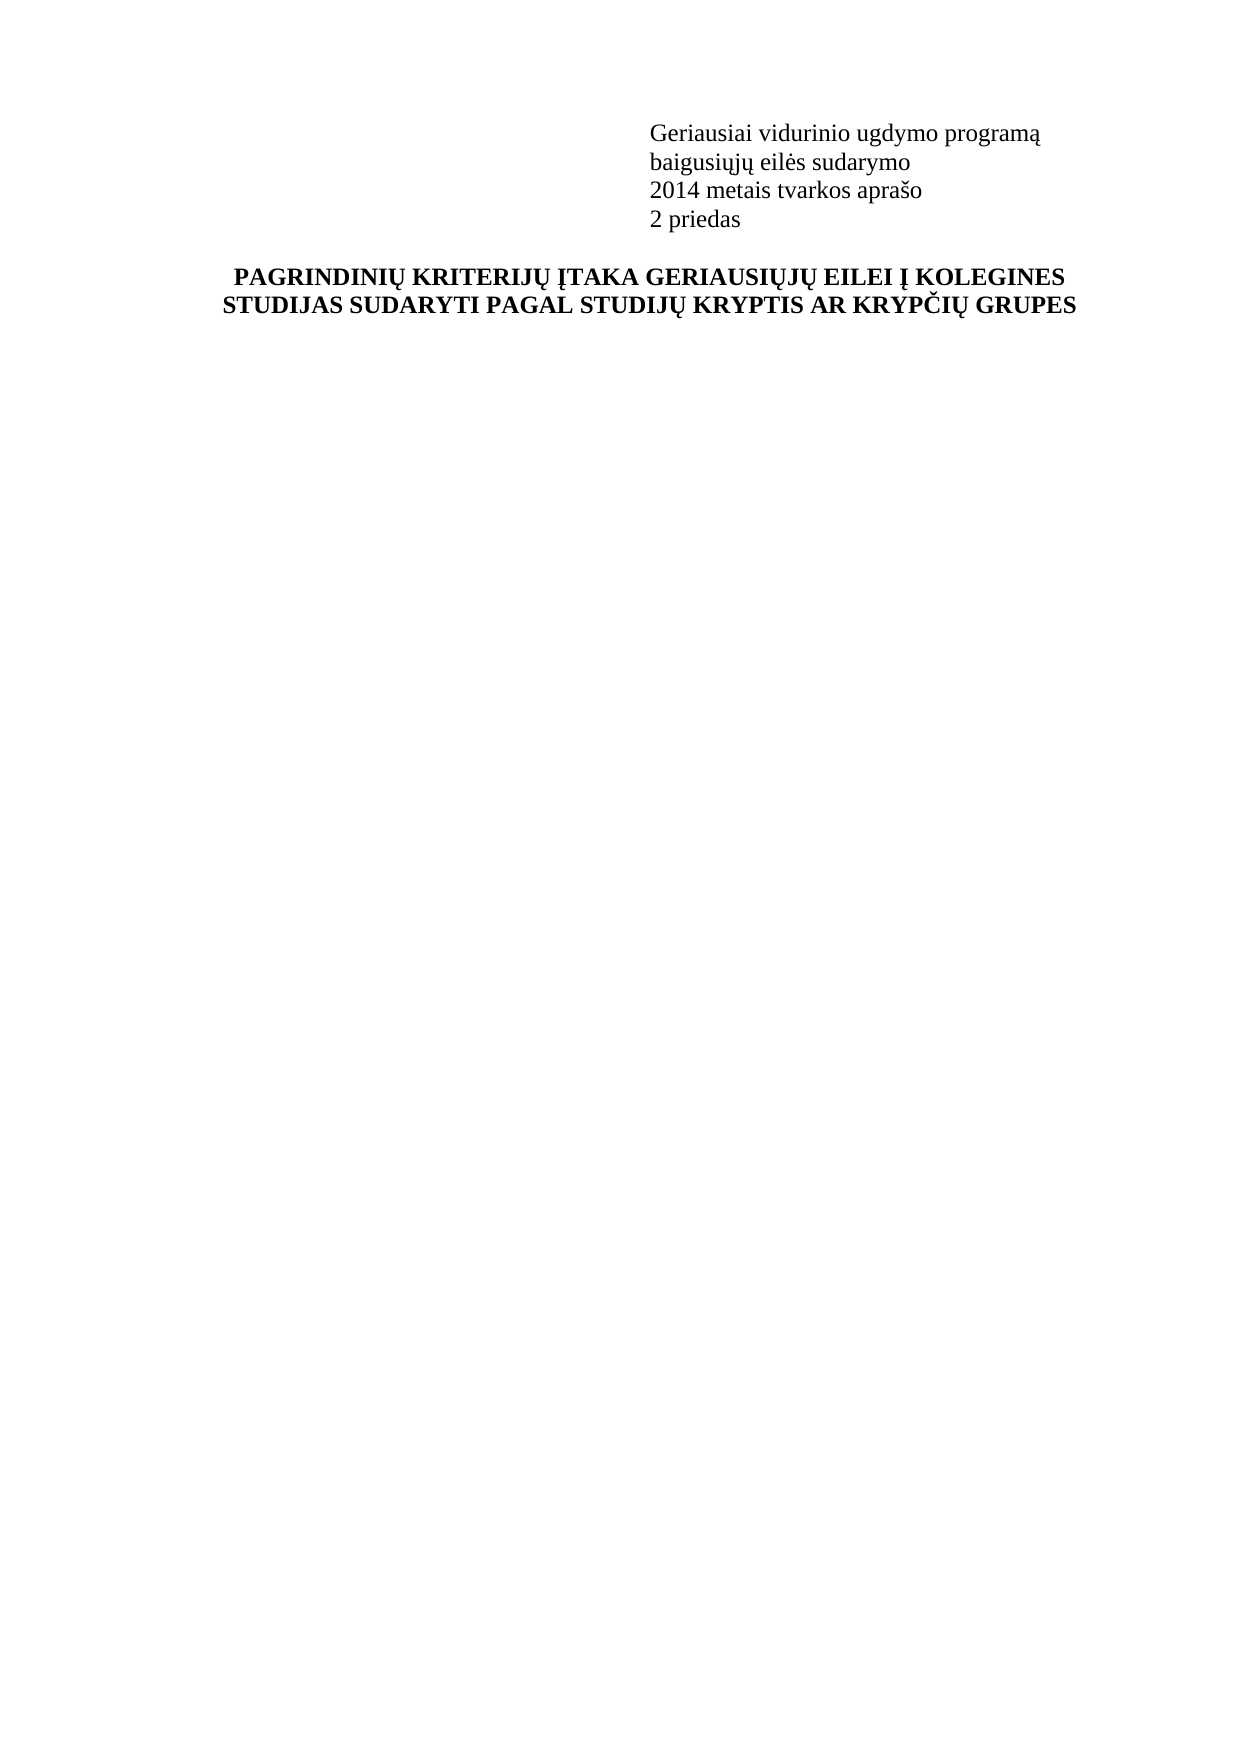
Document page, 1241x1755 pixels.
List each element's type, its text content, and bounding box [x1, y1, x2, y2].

text baigusiųjų eilės sudarymo [649, 147, 1122, 176]
text 2014 metais tvarkos aprašo [649, 176, 1122, 204]
text PAGRINDINIŲ KRITERIJŲ ĮTAKA GERIAUSIŲJŲ EILei Į KOLEGINES STUDIJAS SUDARYtI PAGAL STUDIJŲ KRYPTIS AR KRYPČIŲ GRUPES [177, 262, 1122, 319]
text Geriausiai vidurinio ugdymo programą [649, 118, 1122, 147]
text 2 priedas [649, 204, 1122, 233]
